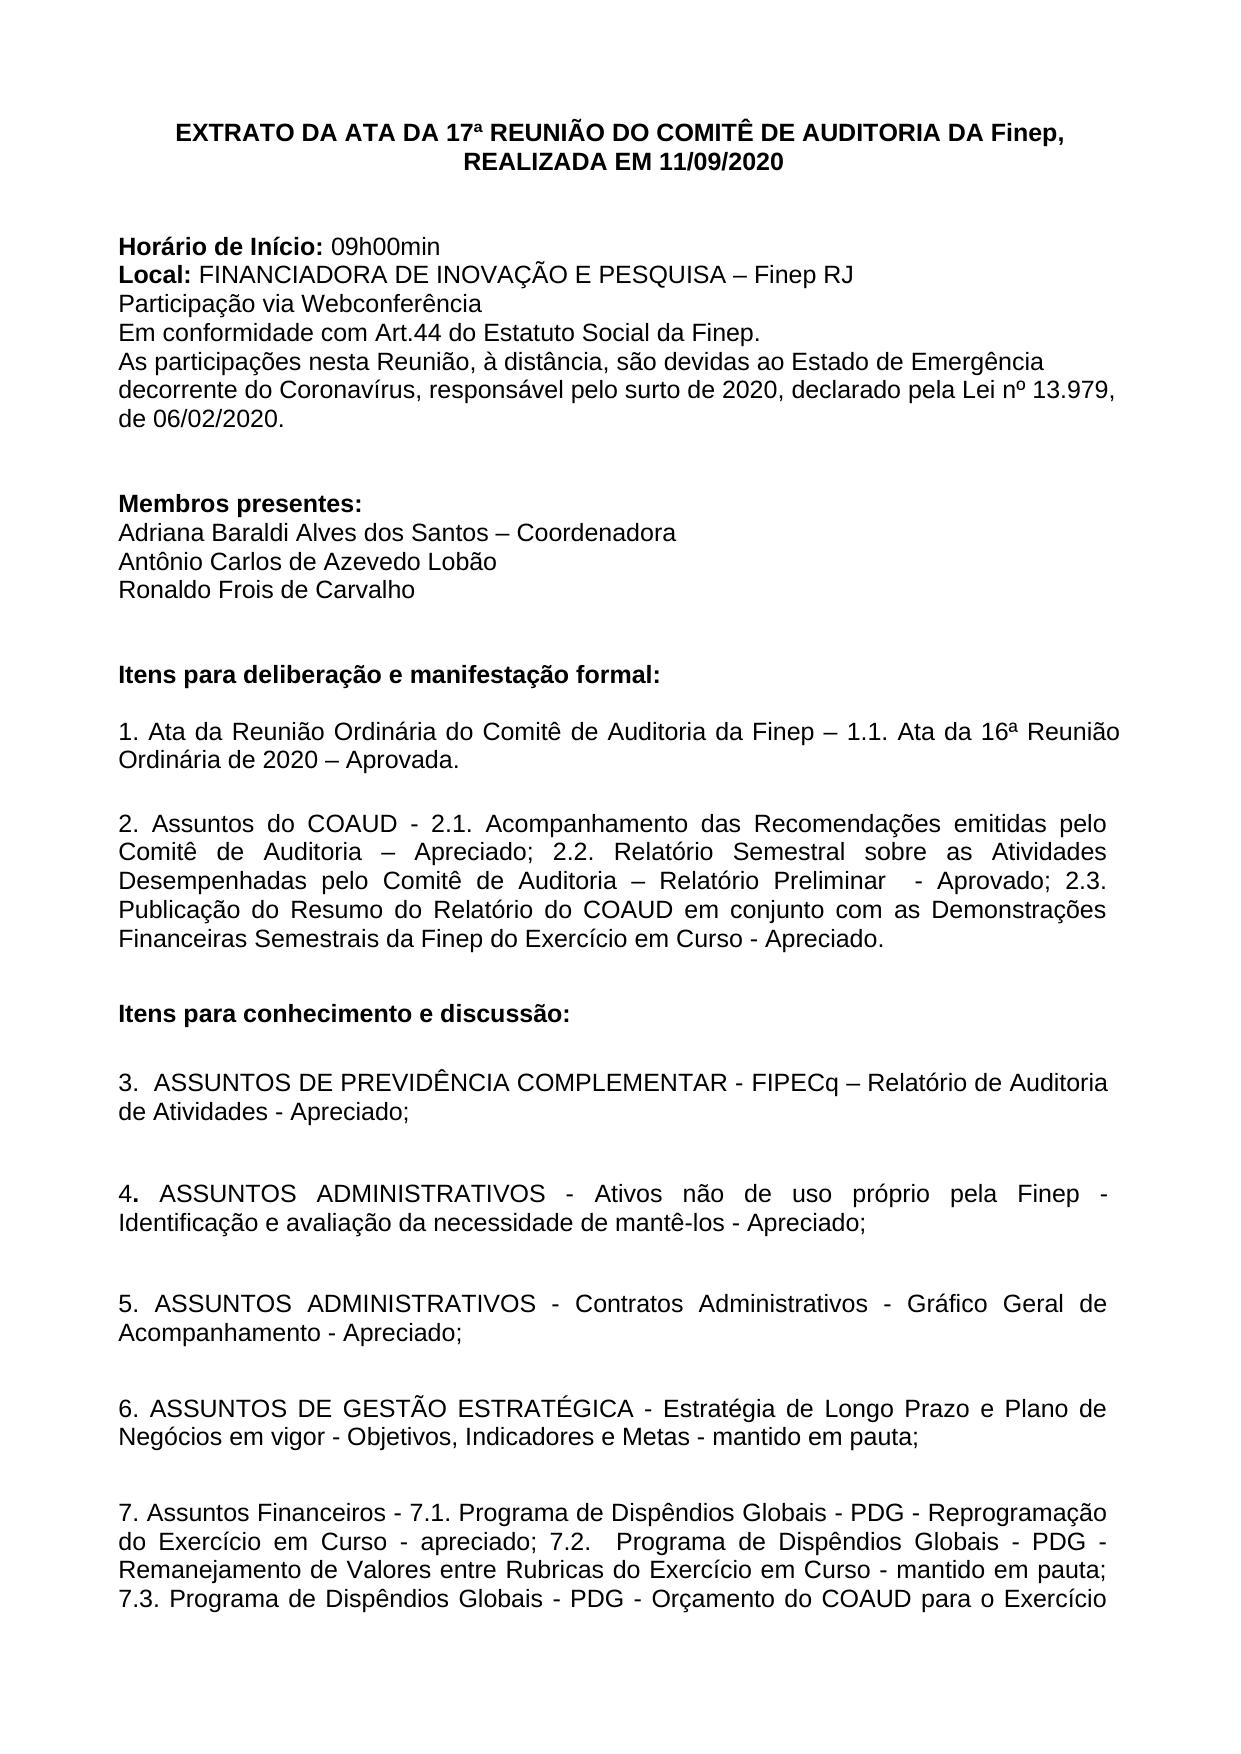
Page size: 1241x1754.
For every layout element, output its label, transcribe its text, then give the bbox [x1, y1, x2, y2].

text Itens para conhecimento e discussão: [118, 999, 1122, 1028]
text Itens para deliberação e manifestação formal: [118, 660, 1122, 689]
text 2. Assuntos do COAUD - 2.1. Acompanhamento das Recomendações emitidas pelo Comitê de Auditoria – Apreciado; 2.2. Relatório Semestral sobre as Atividades Desempenhadas pelo Comitê de Auditoria – Relatório Preliminar - Aprovado; 2.3. Publicação do Resumo do Relatório do COAUD em conjunto com as Demonstrações Financeiras Semestrais da Finep do Exercício em Curso - Apreciado. [118, 808, 1108, 952]
text Horário de Início: 09h00min [118, 232, 1122, 260]
text Local: FINANCIADORA DE INOVAÇÃO E PESQUISA – Finep RJ [118, 260, 1122, 289]
text 1. Ata da Reunião Ordinária do Comitê de Auditoria da Finep – 1.1. Ata da 16ª Reunião Ordinária de 2020 – Aprovada. [118, 717, 1122, 774]
text 5. ASSUNTOS ADMINISTRATIVOS - Contratos Administrativos - Gráfico Geral de Acompanhamento - Apreciado; [118, 1289, 1108, 1347]
text Antônio Carlos de Azevedo Lobão [118, 546, 1122, 575]
text Em conformidade com Art.44 do Estatuto Social da Finep. [118, 318, 1122, 347]
text Adriana Baraldi Alves dos Santos – Coordenadora [118, 518, 1122, 546]
text 4. ASSUNTOS ADMINISTRATIVOS - Ativos não de uso próprio pela Finep - Identificação e avaliação da necessidade de mantê-los - Apreciado; [118, 1179, 1108, 1236]
text Ronaldo Frois de Carvalho [118, 575, 1122, 604]
text 6. ASSUNTOS DE GESTÃO ESTRATÉGICA - Estratégia de Longo Prazo e Plano de Negócios em vigor - Objetivos, Indicadores e Metas - mantido em pauta; [118, 1394, 1108, 1451]
text As participações nesta Reunião, à distância, são devidas ao Estado de Emergência decorrente do Coronavírus, responsável pelo surto de 2020, declarado pela Lei nº 13.979, de 06/02/2020. [118, 347, 1122, 433]
text 3. ASSUNTOS DE PREVIDÊNCIA COMPLEMENTAR - FIPECq – Relatório de Auditoria de Atividades - Apreciado; [118, 1068, 1108, 1126]
text 7. Assuntos Financeiros - 7.1. Programa de Dispêndios Globais - PDG - Reprogramação do Exercício em Curso - apreciado; 7.2. Programa de Dispêndios Globais - PDG - Remanejamento de Valores entre Rubricas do Exercício em Curso - mantido em pauta; 7.3. Programa de Dispêndios Globais - PDG - Orçamento do COAUD para o Exercício [118, 1498, 1108, 1613]
text REALIZADA EM 11/09/2020 [118, 147, 1122, 176]
text EXTRATO DA ATA DA 17ª REUNIÃO DO COMITÊ DE AUDITORIA DA Finep, [118, 118, 1122, 147]
text Membros presentes: [118, 489, 1122, 518]
text Participação via Webconferência [118, 289, 1122, 318]
